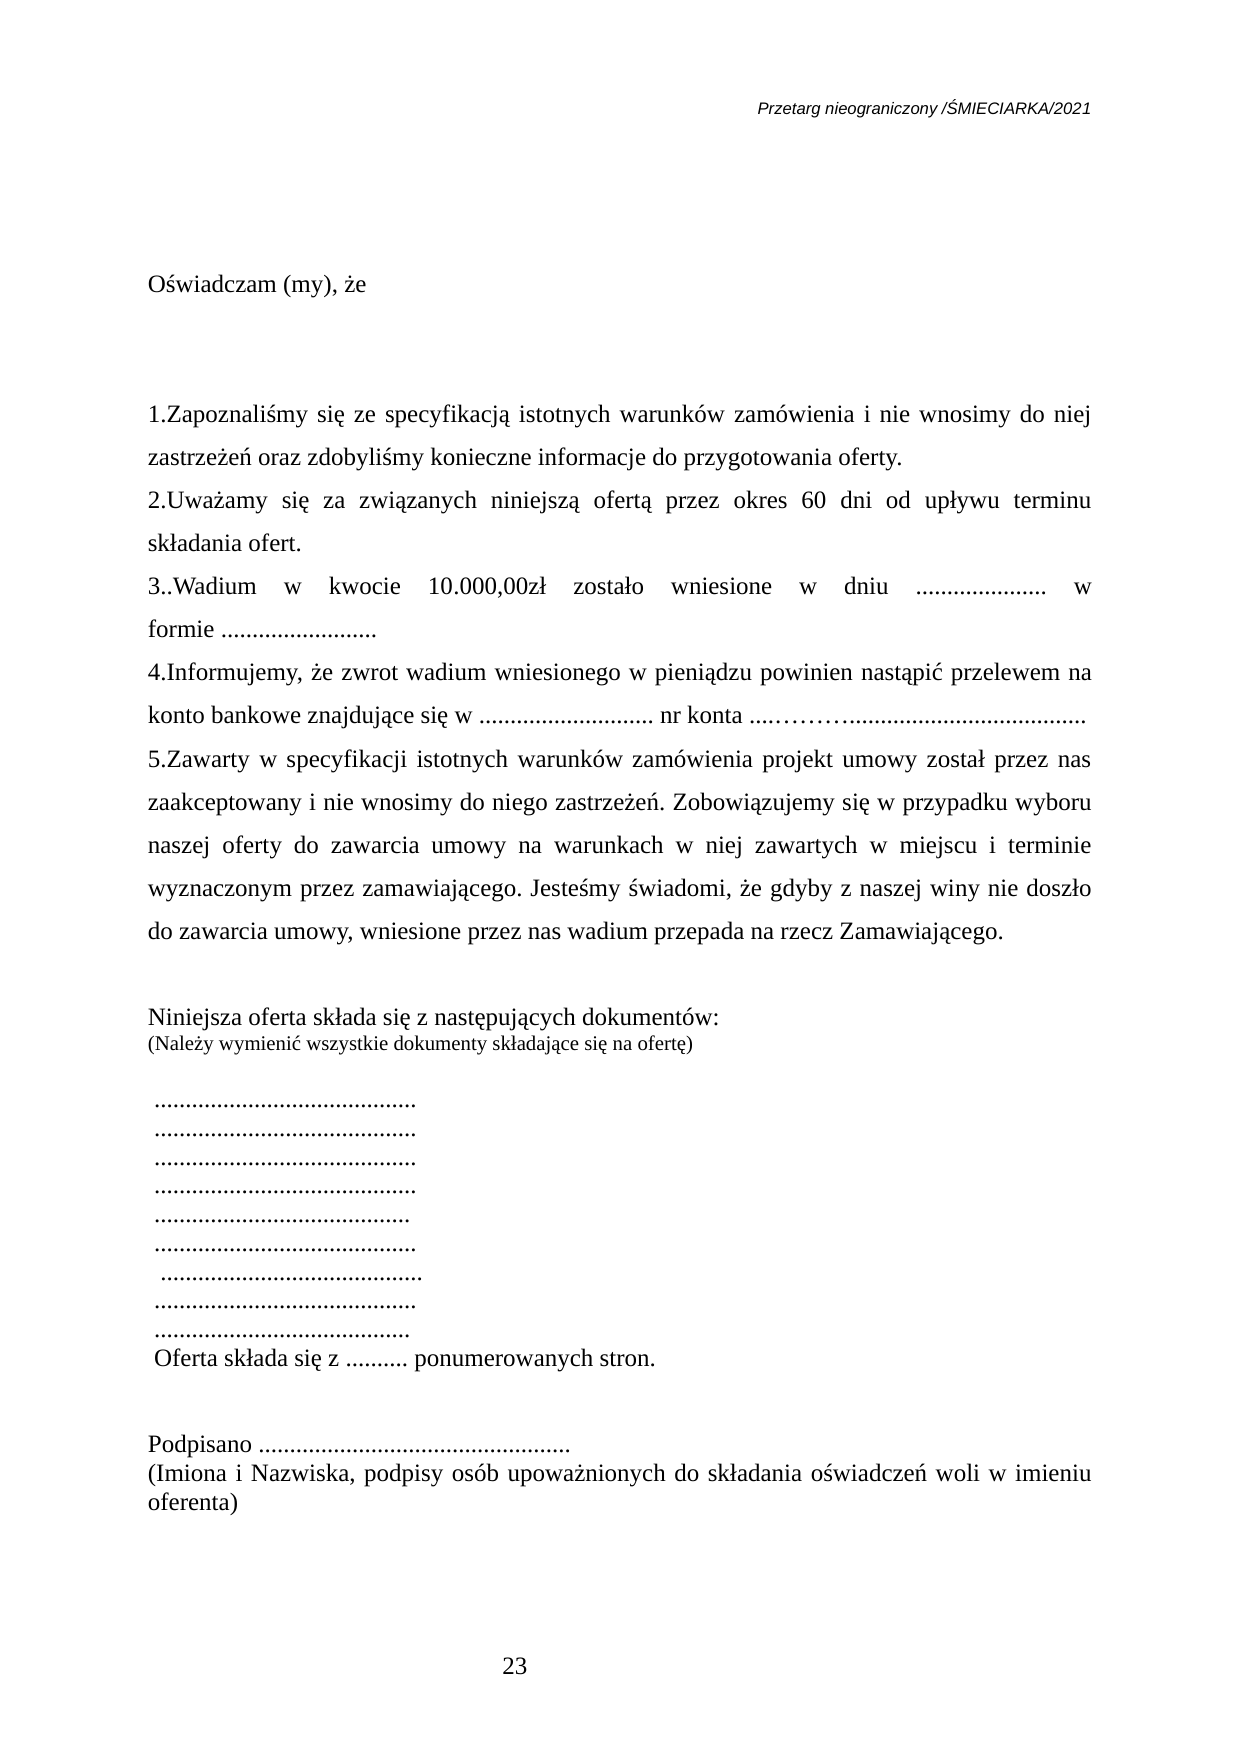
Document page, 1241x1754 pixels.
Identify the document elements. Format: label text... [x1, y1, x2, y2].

text (Imiona i Nazwiska, podpisy osób upoważnionych do składania oświadczeń woli w imieniu oferenta) [148, 1458, 1092, 1515]
text .......................................... [148, 1170, 1092, 1199]
text 2.Uważamy się za związanych niniejszą ofertą przez okres 60 dni od upływu terminu składania ofert. [148, 485, 1092, 557]
text 3..Wadium w kwocie 10.000,00zł zostało wniesione w dniu ..................... w formie ......................... [148, 571, 1092, 643]
text .......................................... [148, 1257, 1092, 1285]
text 1.Zapoznaliśmy się ze specyfikacją istotnych warunków zamówienia i nie wnosimy do niej zastrzeżeń oraz zdobyliśmy konieczne informacje do przygotowania oferty. [148, 399, 1092, 471]
text .......................................... [148, 1285, 1092, 1314]
text Podpisano .................................................. [148, 1429, 1092, 1458]
text .......................................... [148, 1113, 1092, 1142]
text .......................................... [148, 1228, 1092, 1257]
text Oświadczam (my), że [148, 269, 1092, 298]
text .......................................... [148, 1142, 1092, 1170]
text (Należy wymienić wszystkie dokumenty składające się na ofertę) [148, 1031, 1092, 1055]
text 5.Zawarty w specyfikacji istotnych warunków zamówienia projekt umowy został przez nas zaakceptowany i nie wnosimy do niego zastrzeżeń. Zobowiązujemy się w przypadku wyboru naszej oferty do zawarcia umowy na warunkach w niej zawartych w miejscu i terminie wyznaczonym przez zamawiającego. Jesteśmy świadomi, że gdyby z naszej winy nie doszło do zawarcia umowy, wniesione przez nas wadium przepada na rzecz Zamawiającego. [148, 744, 1092, 945]
text .......................................... [148, 1084, 1092, 1113]
text Oferta składa się z .......... ponumerowanych stron. [148, 1343, 1092, 1372]
text ......................................... [148, 1199, 1092, 1228]
text Niniejsza oferta składa się z następujących dokumentów: [148, 1002, 1092, 1031]
text 4.Informujemy, że zwrot wadium wniesionego w pieniądzu powinien nastąpić przelewem na konto bankowe znajdujące się w ............................ nr konta ....………...................................... [148, 657, 1092, 729]
text ......................................... [148, 1314, 1092, 1343]
